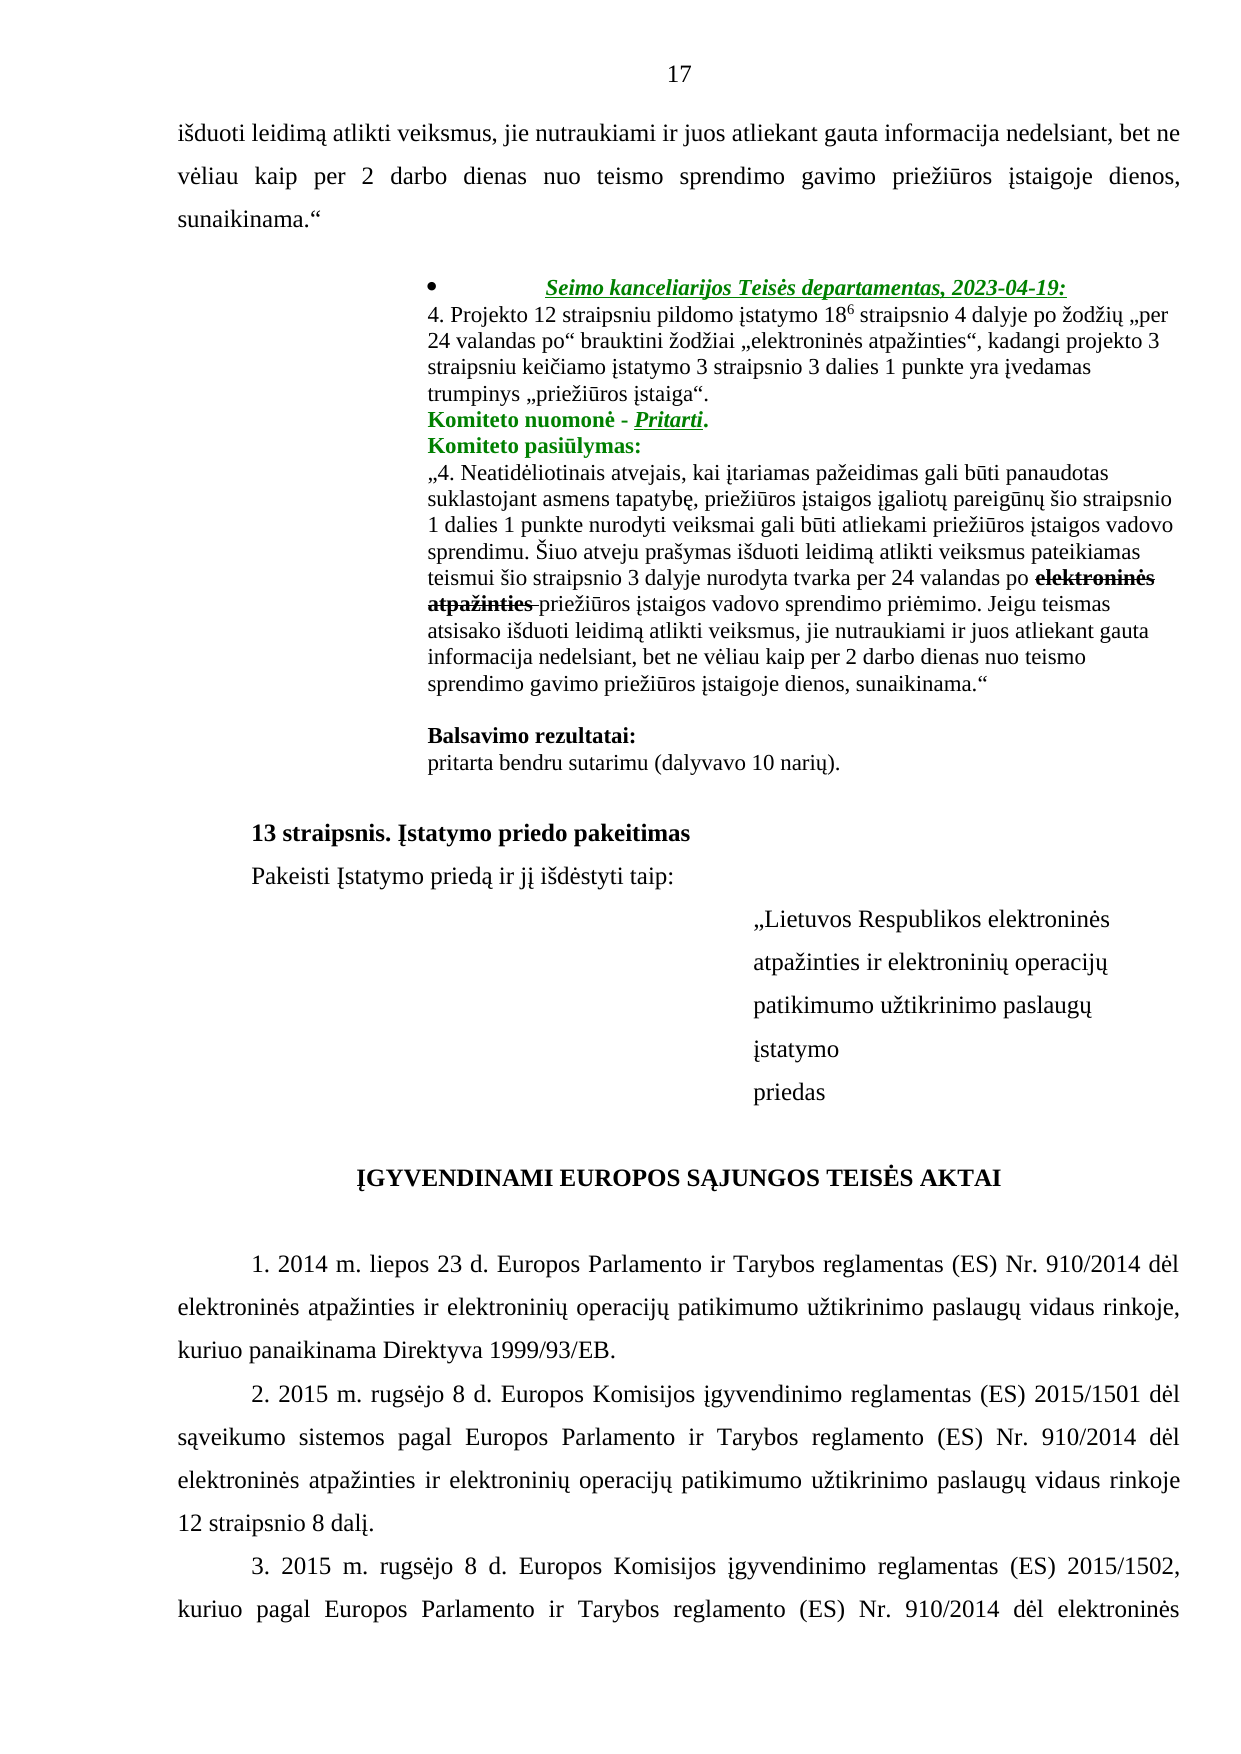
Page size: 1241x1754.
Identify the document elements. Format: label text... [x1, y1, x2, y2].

text Balsavimo rezultatai: [427, 722, 1181, 749]
text „4. Neatidėliotinais atvejais, kai įtariamas pažeidimas gali būti panaudotas suklastojant asmens tapatybę, priežiūros įstaigos įgaliotų pareigūnų šio straipsnio 1 dalies 1 punkte nurodyti veiksmai gali būti atliekami priežiūros įstaigos vadovo sprendimu. Šiuo atveju prašymas išduoti leidimą atlikti veiksmus pateikiamas teismui šio straipsnio 3 dalyje nurodyta tvarka per 24 valandas po elektroninės atpažinties priežiūros įstaigos vadovo sprendimo priėmimo. Jeigu teismas atsisako išduoti leidimą atlikti veiksmus, jie nutraukiami ir juos atliekant gauta informacija nedelsiant, bet ne vėliau kaip per 2 darbo dienas nuo teismo sprendimo gavimo priežiūros įstaigoje dienos, sunaikinama.“ [427, 459, 1181, 696]
text 2. 2015 m. rugsėjo 8 d. Europos Komisijos įgyvendinimo reglamentas (ES) 2015/1501 dėl sąveikumo sistemos pagal Europos Parlamento ir Tarybos reglamento (ES) Nr. 910/2014 dėl elektroninės atpažinties ir elektroninių operacijų patikimumo užtikrinimo paslaugų vidaus rinkoje 12 straipsnio 8 dalį. [177, 1379, 1181, 1537]
text „Lietuvos Respublikos elektroninės atpažinties ir elektroninių operacijų patikimumo užtikrinimo paslaugų įstatymo [753, 904, 1181, 1062]
text Komiteto nuomonė - Pritarti. [427, 406, 1181, 432]
text 1. 2014 m. liepos 23 d. Europos Parlamento ir Tarybos reglamentas (ES) Nr. 910/2014 dėl elektroninės atpažinties ir elektroninių operacijų patikimumo užtikrinimo paslaugų vidaus rinkoje, kuriuo panaikinama Direktyva 1999/93/EB. [177, 1249, 1181, 1364]
text 13 straipsnis. Įstatymo priedo pakeitimas [177, 818, 1181, 847]
text Komiteto pasiūlymas: [427, 432, 1181, 459]
text 4. Projekto 12 straipsniu pildomo įstatymo 186 straipsnio 4 dalyje po žodžių „per 24 valandas po“ brauktini žodžiai „elektroninės atpažinties“, kadangi projekto 3 straipsniu keičiamo įstatymo 3 straipsnio 3 dalies 1 punkte yra įvedamas trumpinys „priežiūros įstaiga“. [427, 301, 1181, 406]
text priedas [753, 1077, 1181, 1106]
text 3. 2015 m. rugsėjo 8 d. Europos Komisijos įgyvendinimo reglamentas (ES) 2015/1502, kuriuo pagal Europos Parlamento ir Tarybos reglamento (ES) Nr. 910/2014 dėl elektroninės [177, 1551, 1181, 1623]
text ĮGYVENDINAMI EUROPOS SĄJUNGOS TEISĖS AKTAI [177, 1163, 1181, 1192]
text Pakeisti Įstatymo priedą ir jį išdėstyti taip: [177, 861, 1181, 890]
text išduoti leidimą atlikti veiksmus, jie nutraukiami ir juos atliekant gauta informacija nedelsiant, bet ne vėliau kaip per 2 darbo dienas nuo teismo sprendimo gavimo priežiūros įstaigoje dienos, sunaikinama.“ [177, 118, 1181, 233]
list Seimo kanceliarijos Teisės departamentas, 2023-04-19: [427, 274, 1181, 301]
text pritarta bendru sutarimu (dalyvavo 10 narių). [427, 749, 1181, 775]
